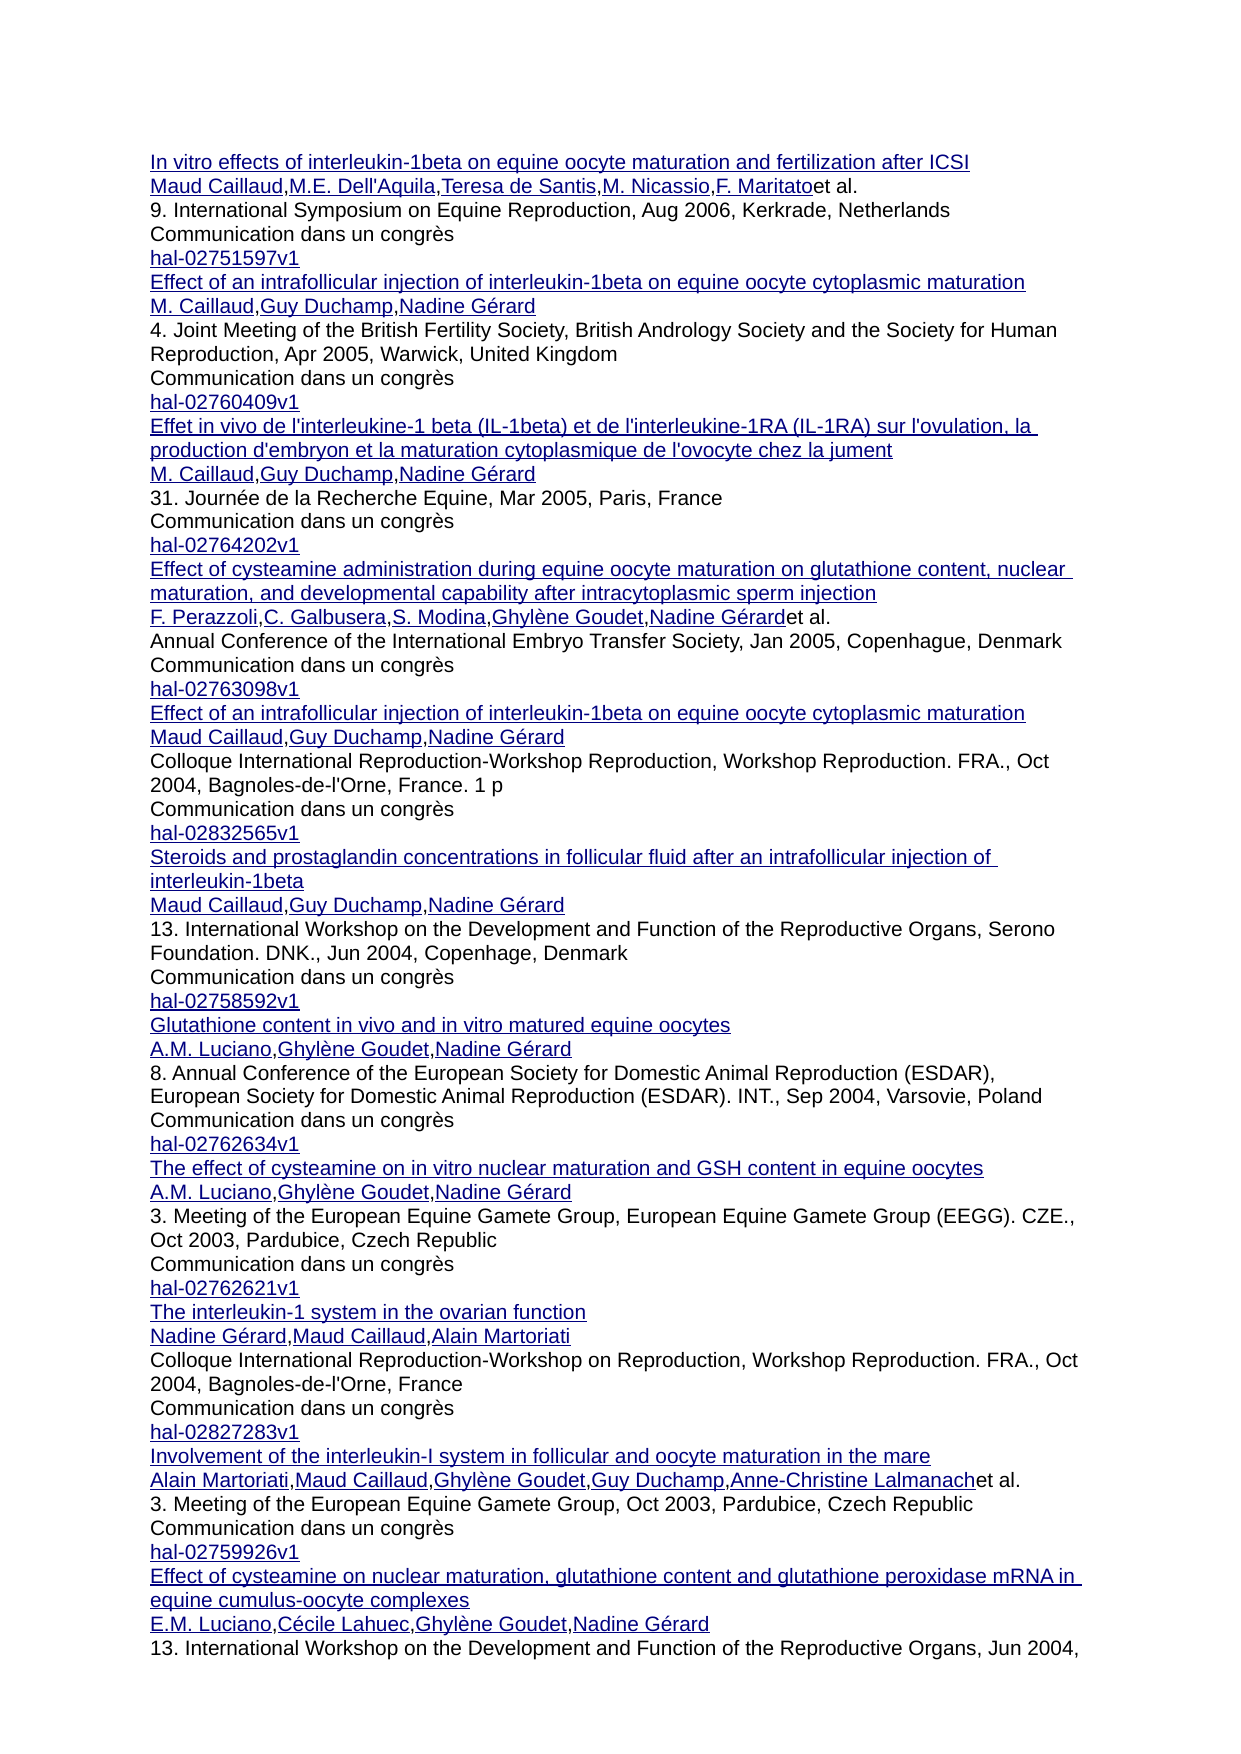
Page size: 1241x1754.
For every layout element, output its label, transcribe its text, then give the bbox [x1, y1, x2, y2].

table_cell Steroids and prostaglandin concentrations in follicular fluid after an intrafollicular injection of interleukin-1beta Maud Caillaud,Guy Duchamp,Nadine Gérard 13. International Workshop on the Development and Function of the Reproductive Organs, Serono Foundation. DNK., Jun 2004, Copenhage, Denmark Communication dans un congrès hal-02758592v1 [150, 845, 1090, 1012]
table_cell Effet in vivo de l'interleukine-1 beta (IL-1beta) et de l'interleukine-1RA (IL-1RA) sur l'ovulation, la production d'embryon et la maturation cytoplasmique de l'ovocyte chez la jument M. Caillaud,Guy Duchamp,Nadine Gérard 31. Journée de la Recherche Equine, Mar 2005, Paris, France Communication dans un congrès hal-02764202v1 [150, 414, 1090, 557]
table_cell In vitro effects of interleukin-1beta on equine oocyte maturation and fertilization after ICSI Maud Caillaud,M.E. Dell'Aquila,Teresa de Santis,M. Nicassio,F. Maritatoet al. 9. International Symposium on Equine Reproduction, Aug 2006, Kerkrade, Netherlands Communication dans un congrès hal-02751597v1 [150, 150, 1090, 270]
table_cell Effect of an intrafollicular injection of interleukin-1beta on equine oocyte cytoplasmic maturation Maud Caillaud,Guy Duchamp,Nadine Gérard Colloque International Reproduction-Workshop Reproduction, Workshop Reproduction. FRA., Oct 2004, Bagnoles-de-l'Orne, France. 1 p Communication dans un congrès hal-02832565v1 [150, 701, 1090, 845]
table_cell The interleukin-1 system in the ovarian function Nadine Gérard,Maud Caillaud,Alain Martoriati Colloque International Reproduction-Workshop on Reproduction, Workshop Reproduction. FRA., Oct 2004, Bagnoles-de-l'Orne, France Communication dans un congrès hal-02827283v1 [150, 1300, 1090, 1444]
table_cell Effect of an intrafollicular injection of interleukin-1beta on equine oocyte cytoplasmic maturation M. Caillaud,Guy Duchamp,Nadine Gérard 4. Joint Meeting of the British Fertility Society, British Andrology Society and the Society for Human Reproduction, Apr 2005, Warwick, United Kingdom Communication dans un congrès hal-02760409v1 [150, 270, 1090, 413]
table_cell Involvement of the interleukin-I system in follicular and oocyte maturation in the mare Alain Martoriati,Maud Caillaud,Ghylène Goudet,Guy Duchamp,Anne-Christine Lalmanachet al. 3. Meeting of the European Equine Gamete Group, Oct 2003, Pardubice, Czech Republic Communication dans un congrès hal-02759926v1 [150, 1444, 1090, 1563]
table_cell Effect of cysteamine administration during equine oocyte maturation on glutathione content, nuclear maturation, and developmental capability after intracytoplasmic sperm injection F. Perazzoli,C. Galbusera,S. Modina,Ghylène Goudet,Nadine Gérardet al. Annual Conference of the International Embryo Transfer Society, Jan 2005, Copenhague, Denmark Communication dans un congrès hal-02763098v1 [150, 557, 1090, 701]
table_cell The effect of cysteamine on in vitro nuclear maturation and GSH content in equine oocytes A.M. Luciano,Ghylène Goudet,Nadine Gérard 3. Meeting of the European Equine Gamete Group, European Equine Gamete Group (EEGG). CZE., Oct 2003, Pardubice, Czech Republic Communication dans un congrès hal-02762621v1 [150, 1156, 1090, 1300]
table_cell Effect of cysteamine on nuclear maturation, glutathione content and glutathione peroxidase mRNA in equine cumulus-oocyte complexes E.M. Luciano,Cécile Lahuec,Ghylène Goudet,Nadine Gérard 13. International Workshop on the Development and Function of the Reproductive Organs, Jun 2004, [150, 1564, 1090, 1659]
table_cell Glutathione content in vivo and in vitro matured equine oocytes A.M. Luciano,Ghylène Goudet,Nadine Gérard 8. Annual Conference of the European Society for Domestic Animal Reproduction (ESDAR), European Society for Domestic Animal Reproduction (ESDAR). INT., Sep 2004, Varsovie, Poland Communication dans un congrès hal-02762634v1 [150, 1013, 1090, 1156]
